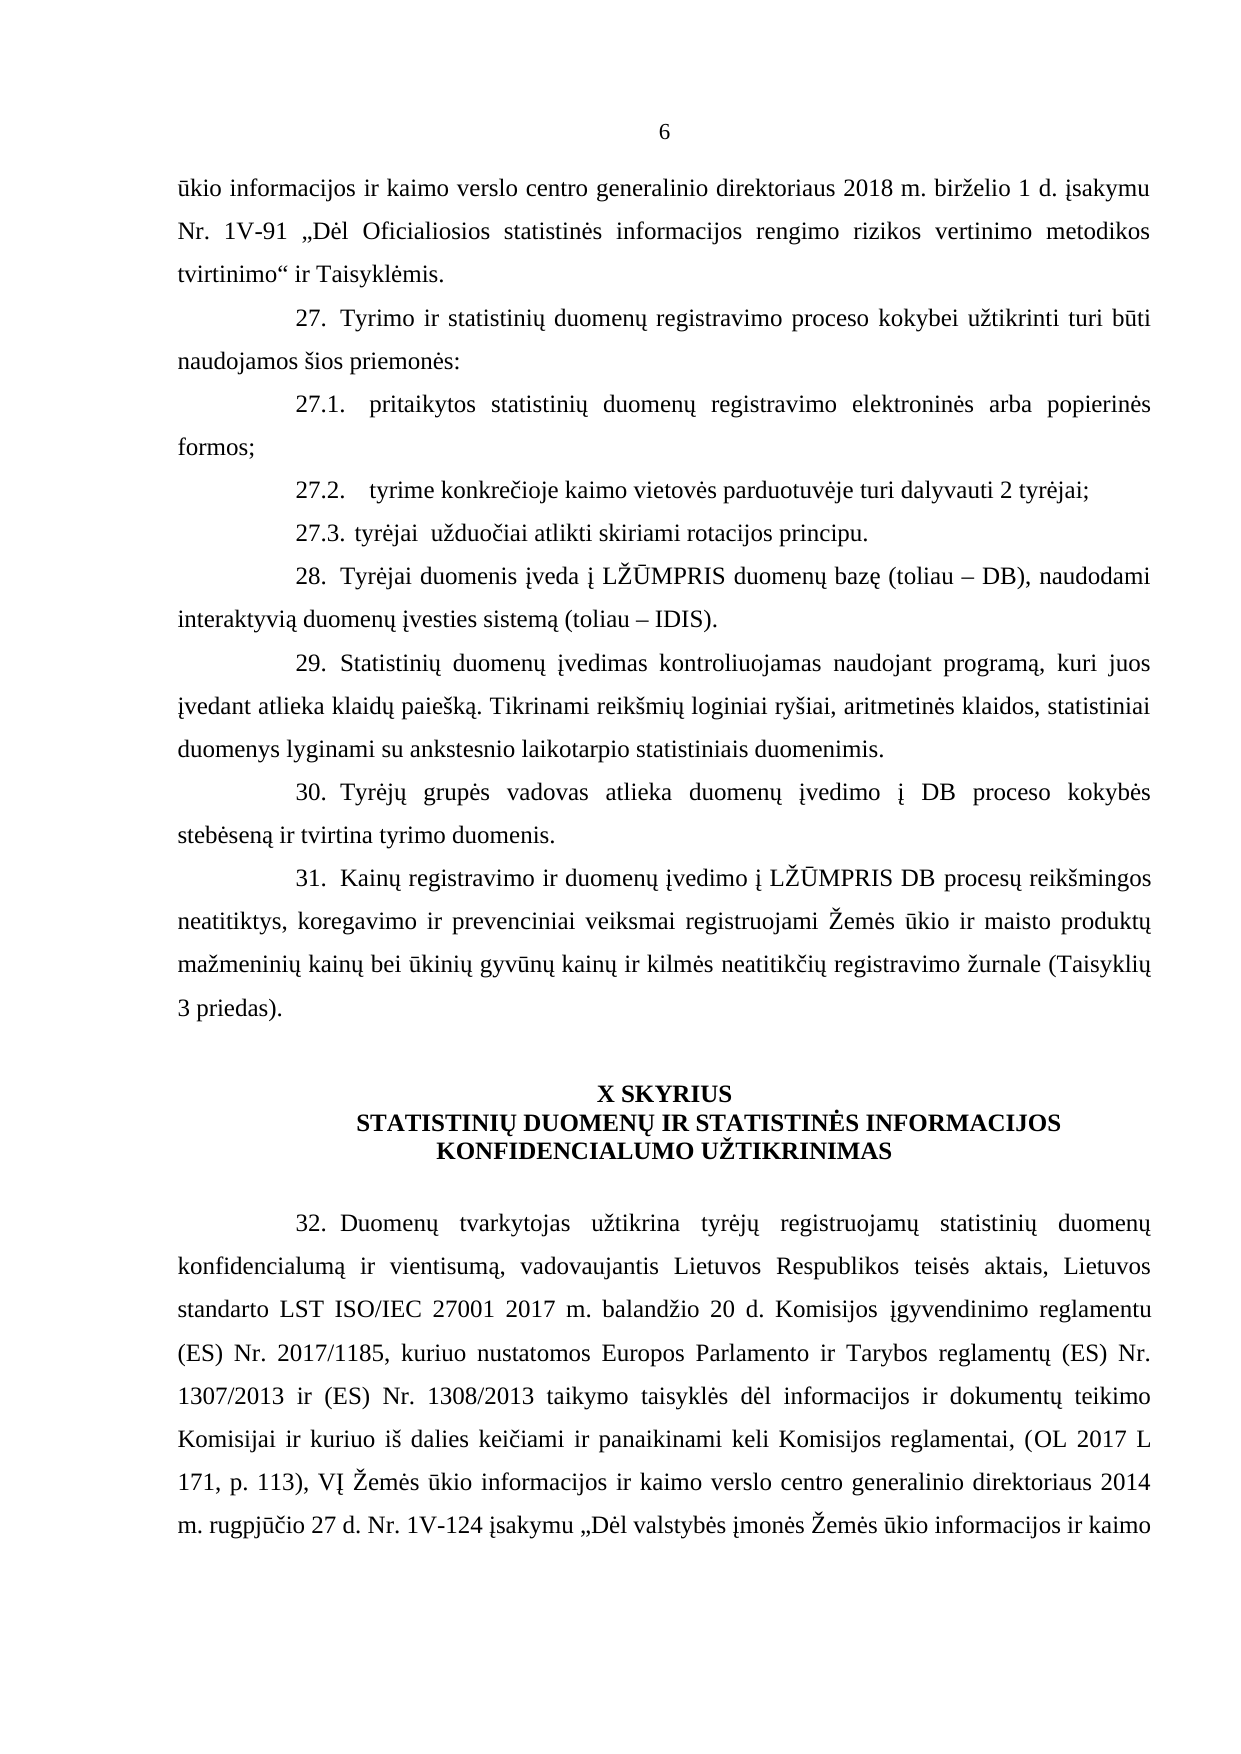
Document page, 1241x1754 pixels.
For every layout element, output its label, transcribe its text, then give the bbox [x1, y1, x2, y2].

text 29. Statistinių duomenų įvedimas kontroliuojamas naudojant programą, kuri juos įvedant atlieka klaidų paiešką. Tikrinami reikšmių loginiai ryšiai, aritmetinės klaidos, statistiniai duomenys lyginami su ankstesnio laikotarpio statistiniais duomenimis. [177, 648, 1152, 763]
text 27.2. tyrime konkrečioje kaimo vietovės parduotuvėje turi dalyvauti 2 tyrėjai; [177, 475, 1152, 504]
text 28. Tyrėjai duomenis įveda į LŽŪMPRIS duomenų bazę (toliau – DB), naudodami interaktyvią duomenų įvesties sistemą (toliau – IDIS). [177, 561, 1152, 633]
text STATISTINIŲ DUOMENŲ IR STATISTINĖS INFORMACIJOS KONFIDENCIALUMO UŽTIKRINIMAS [177, 1108, 1152, 1165]
text 30. Tyrėjų grupės vadovas atlieka duomenų įvedimo į DB proceso kokybės stebėseną ir tvirtina tyrimo duomenis. [177, 777, 1152, 849]
text 27.3. tyrėjai užduočiai atlikti skiriami rotacijos principu. [177, 518, 1152, 547]
text ūkio informacijos ir kaimo verslo centro generalinio direktoriaus 2018 m. birželio 1 d. įsakymu Nr. 1V-91 „Dėl Oficialiosios statistinės informacijos rengimo rizikos vertinimo metodikos tvirtinimo“ ir Taisyklėmis. [177, 173, 1152, 288]
text 32. Duomenų tvarkytojas užtikrina tyrėjų registruojamų statistinių duomenų konfidencialumą ir vientisumą, vadovaujantis Lietuvos Respublikos teisės aktais, Lietuvos standarto LST ISO/IEC 27001 2017 m. balandžio 20 d. Komisijos įgyvendinimo reglamentu (ES) Nr. 2017/1185, kuriuo nustatomos Europos Parlamento ir Tarybos reglamentų (ES) Nr. 1307/2013 ir (ES) Nr. 1308/2013 taikymo taisyklės dėl informacijos ir dokumentų teikimo Komisijai ir kuriuo iš dalies keičiami ir panaikinami keli Komisijos reglamentai, (OL 2017 L 171, p. 113), VĮ Žemės ūkio informacijos ir kaimo verslo centro generalinio direktoriaus 2014 m. rugpjūčio 27 d. Nr. 1V-124 įsakymu „Dėl valstybės įmonės Žemės ūkio informacijos ir kaimo [177, 1208, 1152, 1539]
text 31. Kainų registravimo ir duomenų įvedimo į LŽŪMPRIS DB procesų reikšmingos neatitiktys, koregavimo ir prevenciniai veiksmai registruojami Žemės ūkio ir maisto produktų mažmeninių kainų bei ūkinių gyvūnų kainų ir kilmės neatitikčių registravimo žurnale (Taisyklių 3 priedas). [177, 863, 1152, 1021]
text 27.1. pritaikytos statistinių duomenų registravimo elektroninės arba popierinės formos; [177, 389, 1152, 461]
text X SKYRIUS [177, 1079, 1152, 1108]
text 27. Tyrimo ir statistinių duomenų registravimo proceso kokybei užtikrinti turi būti naudojamos šios priemonės: [177, 303, 1152, 374]
